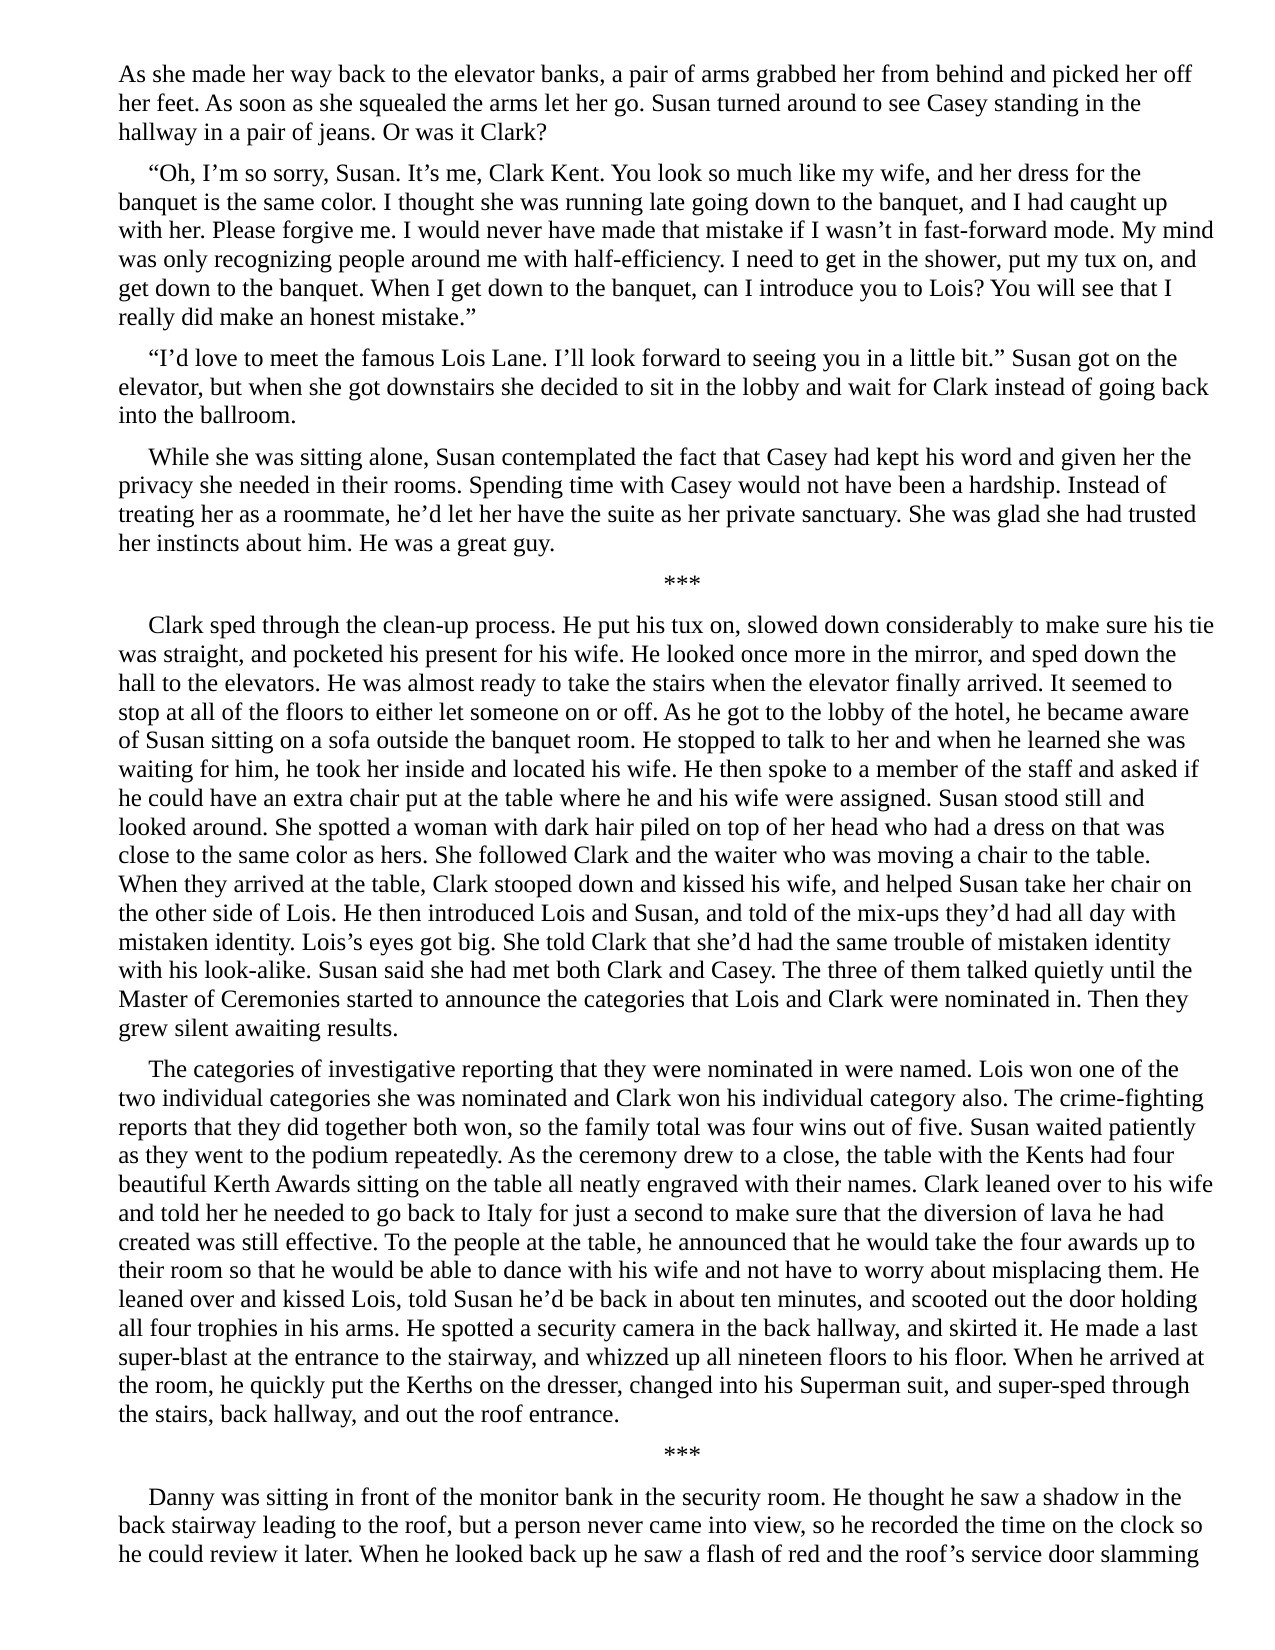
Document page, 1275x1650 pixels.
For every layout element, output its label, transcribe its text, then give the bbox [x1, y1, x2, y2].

text The categories of investigative reporting that they were nominated in were named. Lois won one of the two individual categories she was nominated and Clark won his individual category also. The crime-fighting reports that they did together both won, so the family total was four wins out of five. Susan waited patiently as they went to the podium repeatedly. As the ceremony drew to a close, the table with the Kents had four beautiful Kerth Awards sitting on the table all neatly engraved with their names. Clark leaned over to his wife and told her he needed to go back to Italy for just a second to make sure that the diversion of lava he had created was still effective. To the people at the table, he announced that he would take the four awards up to their room so that he would be able to dance with his wife and not have to worry about misplacing them. He leaned over and kissed Lois, told Susan he’d be back in about ten minutes, and scooted out the door holding all four trophies in his arms. He spotted a security camera in the back hallway, and skirted it. He made a last super-blast at the entrance to the stairway, and whizzed up all nineteen floors to his floor. When he arrived at the room, he quickly put the Kerths on the dresser, changed into his Superman suit, and super-sped through the stairs, back hallway, and out the roof entrance. [118, 1054, 1216, 1428]
text “Oh, I’m so sorry, Susan. It’s me, Clark Kent. You look so much like my wife, and her dress for the banquet is the same color. I thought she was running late going down to the banquet, and I had caught up with her. Please forgive me. I would never have made that mistake if I wasn’t in fast-forward mode. My mind was only recognizing people around me with half-efficiency. I need to get in the shower, put my tux on, and get down to the banquet. When I get down to the banquet, can I introduce you to Lois? You will see that I really did make an honest mistake.” [118, 158, 1216, 330]
text Clark sped through the clean-up process. He put his tux on, slowed down considerably to make sure his tie was straight, and pocketed his present for his wife. He looked once more in the mirror, and sped down the hall to the elevators. He was almost ready to take the stairs when the elevator finally arrived. It seemed to stop at all of the floors to either let someone on or off. As he got to the lobby of the hotel, he became aware of Susan sitting on a sofa outside the banquet room. He stopped to talk to her and when he learned she was waiting for him, he took her inside and located his wife. He then spoke to a member of the staff and asked if he could have an extra chair put at the table where he and his wife were assigned. Susan stood still and looked around. She spotted a woman with dark hair piled on top of her head who had a dress on that was close to the same color as hers. She followed Clark and the waiter who was moving a chair to the table. When they arrived at the table, Clark stooped down and kissed his wife, and helped Susan take her chair on the other side of Lois. He then introduced Lois and Susan, and told of the mix-ups they’d had all day with mistaken identity. Lois’s eyes got big. She told Clark that she’d had the same trouble of mistaken identity with his look-alike. Susan said she had met both Clark and Casey. The three of them talked quietly until the Master of Ceremonies started to announce the categories that Lois and Clark were nominated in. Then they grew silent awaiting results. [118, 610, 1216, 1042]
text *** [118, 1440, 1216, 1469]
text *** [118, 569, 1216, 598]
text “I’d love to meet the famous Lois Lane. I’ll look forward to seeing you in a little bit.” Susan got on the elevator, but when she got downstairs she decided to sit in the lobby and wait for Clark instead of going back into the ballroom. [118, 343, 1216, 429]
text While she was sitting alone, Susan contemplated the fact that Casey had kept his word and given her the privacy she needed in their rooms. Spending time with Casey would not have been a hardship. Instead of treating her as a roommate, he’d let her have the suite as her private sanctuary. She was glad she had trusted her instincts about him. He was a great guy. [118, 442, 1216, 557]
text As she made her way back to the elevator banks, a pair of arms grabbed her from behind and picked her off her feet. As soon as she squealed the arms let her go. Susan turned around to see Casey standing in the hallway in a pair of jeans. Or was it Clark? [118, 59, 1216, 145]
text Danny was sitting in front of the monitor bank in the security room. He thought he saw a shadow in the back stairway leading to the roof, but a person never came into view, so he recorded the time on the clock so he could review it later. When he looked back up he saw a flash of red and the roof’s service door slamming [118, 1482, 1216, 1568]
